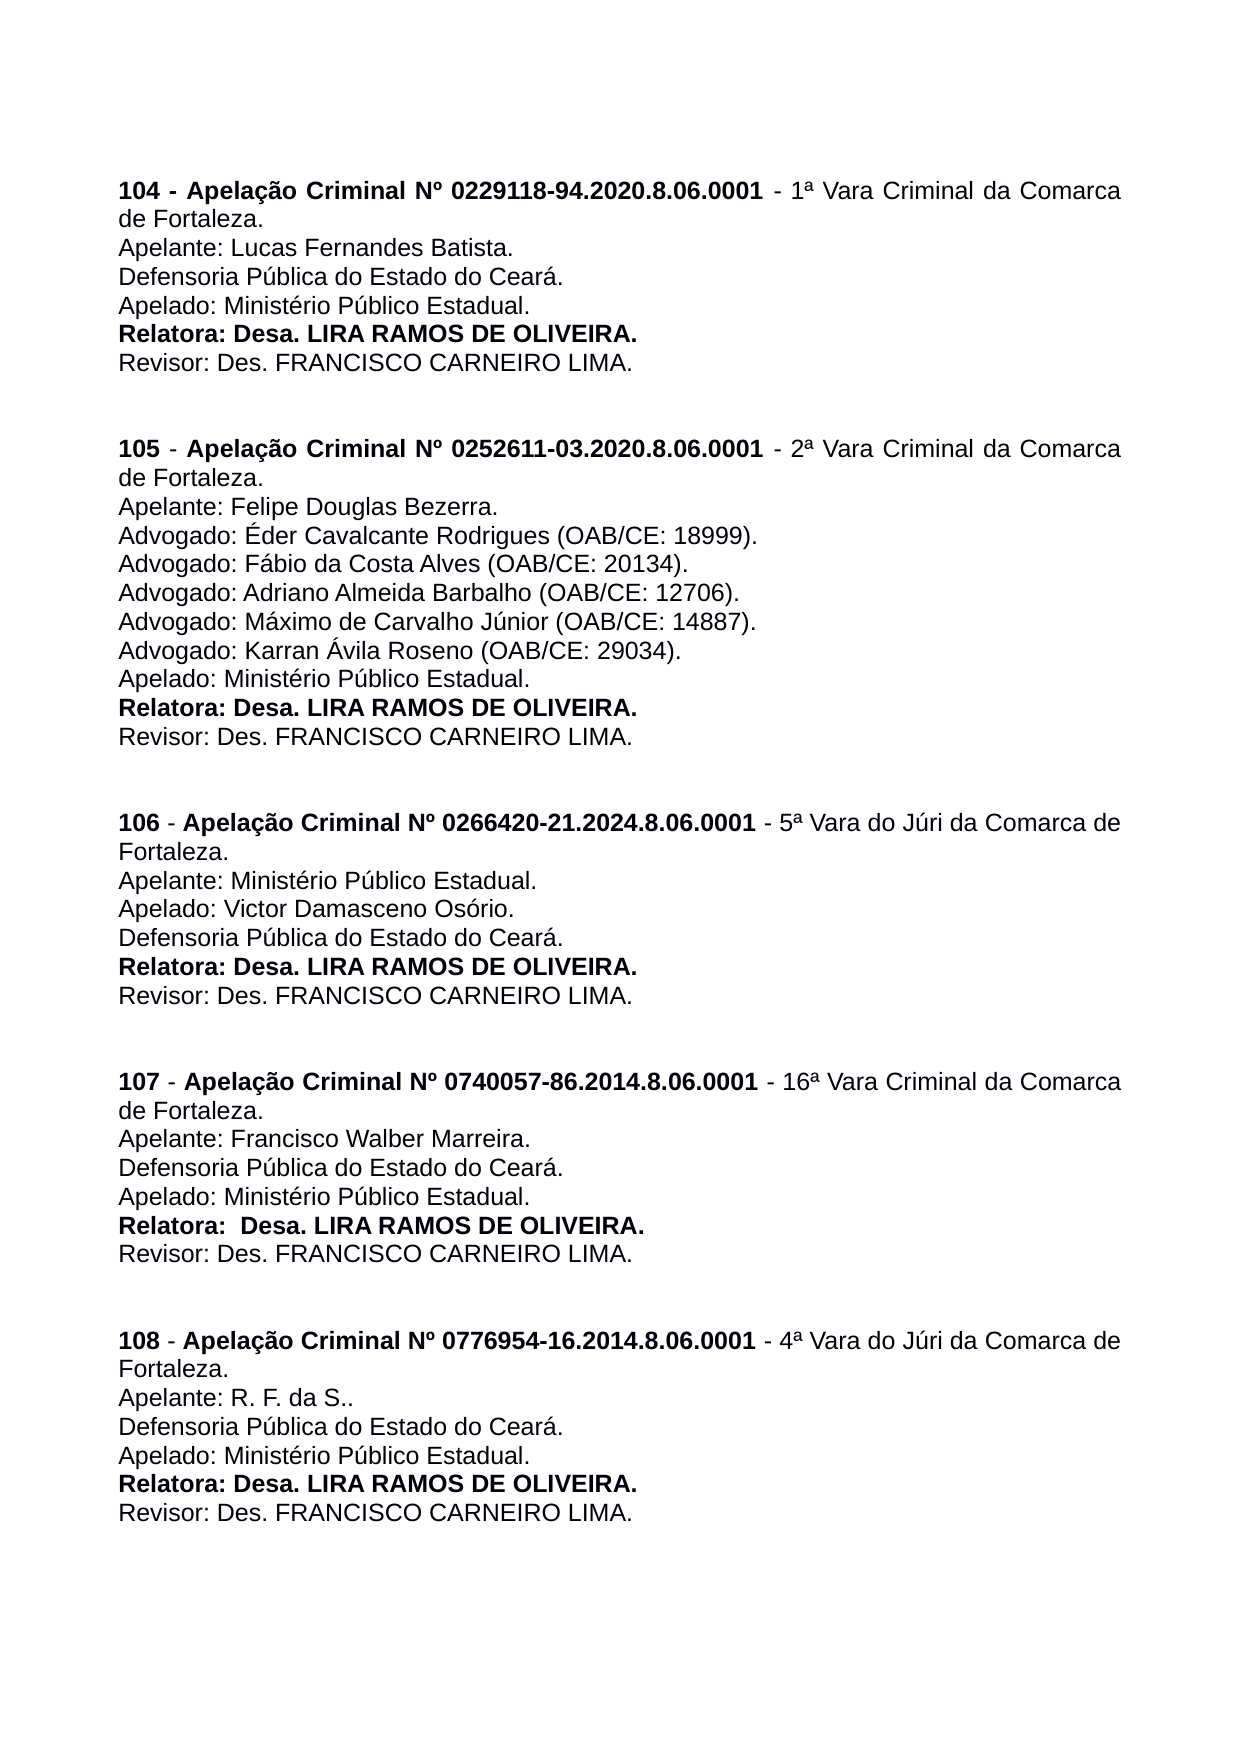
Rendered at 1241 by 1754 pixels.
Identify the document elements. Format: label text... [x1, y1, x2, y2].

text Revisor: Des. FRANCISCO CARNEIRO LIMA. [118, 348, 1122, 377]
text Apelado: Victor Damasceno Osório. [118, 894, 1122, 923]
text Relatora: Desa. LIRA RAMOS DE OLIVEIRA. [118, 1469, 1122, 1498]
text Defensoria Pública do Estado do Ceará. [118, 923, 1122, 952]
text Apelado: Ministério Público Estadual. [118, 1441, 1122, 1469]
text Revisor: Des. FRANCISCO CARNEIRO LIMA. [118, 1498, 1122, 1527]
text Advogado: Éder Cavalcante Rodrigues (OAB/CE: 18999). [118, 521, 1122, 549]
text Apelante: R. F. da S.. [118, 1383, 1122, 1412]
text Defensoria Pública do Estado do Ceará. [118, 262, 1122, 291]
text 104 - Apelação Criminal Nº 0229118-94.2020.8.06.0001 - 1ª Vara Criminal da Comarca de Fortaleza. [118, 176, 1122, 233]
text Relatora: Desa. LIRA RAMOS DE OLIVEIRA. [118, 952, 1122, 981]
text Advogado: Máximo de Carvalho Júnior (OAB/CE: 14887). [118, 607, 1122, 636]
text Defensoria Pública do Estado do Ceará. [118, 1412, 1122, 1441]
text Revisor: Des. FRANCISCO CARNEIRO LIMA. [118, 722, 1122, 751]
text Revisor: Des. FRANCISCO CARNEIRO LIMA. [118, 981, 1122, 1009]
text Relatora: Desa. LIRA RAMOS DE OLIVEIRA. [118, 319, 1122, 348]
text Advogado: Karran Ávila Roseno (OAB/CE: 29034). [118, 636, 1122, 664]
text Apelante: Felipe Douglas Bezerra. [118, 492, 1122, 521]
text Apelado: Ministério Público Estadual. [118, 664, 1122, 693]
text 108 - Apelação Criminal Nº 0776954-16.2014.8.06.0001 - 4ª Vara do Júri da Comarca de Fortaleza. [118, 1326, 1122, 1383]
text Apelante: Ministério Público Estadual. [118, 866, 1122, 894]
text Relatora: Desa. LIRA RAMOS DE OLIVEIRA. [118, 693, 1122, 722]
text Revisor: Des. FRANCISCO CARNEIRO LIMA. [118, 1239, 1122, 1268]
text Relatora: Desa. LIRA RAMOS DE OLIVEIRA. [118, 1211, 1122, 1239]
text 106 - Apelação Criminal Nº 0266420-21.2024.8.06.0001 - 5ª Vara do Júri da Comarca de Fortaleza. [118, 808, 1122, 866]
text Apelante: Lucas Fernandes Batista. [118, 233, 1122, 262]
text Apelante: Francisco Walber Marreira. [118, 1124, 1122, 1153]
text 107 - Apelação Criminal Nº 0740057-86.2014.8.06.0001 - 16ª Vara Criminal da Comarca de Fortaleza. [118, 1067, 1122, 1124]
text Apelado: Ministério Público Estadual. [118, 1182, 1122, 1211]
text 105 - Apelação Criminal Nº 0252611-03.2020.8.06.0001 - 2ª Vara Criminal da Comarca de Fortaleza. [118, 434, 1122, 492]
text Defensoria Pública do Estado do Ceará. [118, 1153, 1122, 1182]
text Apelado: Ministério Público Estadual. [118, 291, 1122, 319]
text Advogado: Fábio da Costa Alves (OAB/CE: 20134). [118, 549, 1122, 578]
text Advogado: Adriano Almeida Barbalho (OAB/CE: 12706). [118, 578, 1122, 607]
